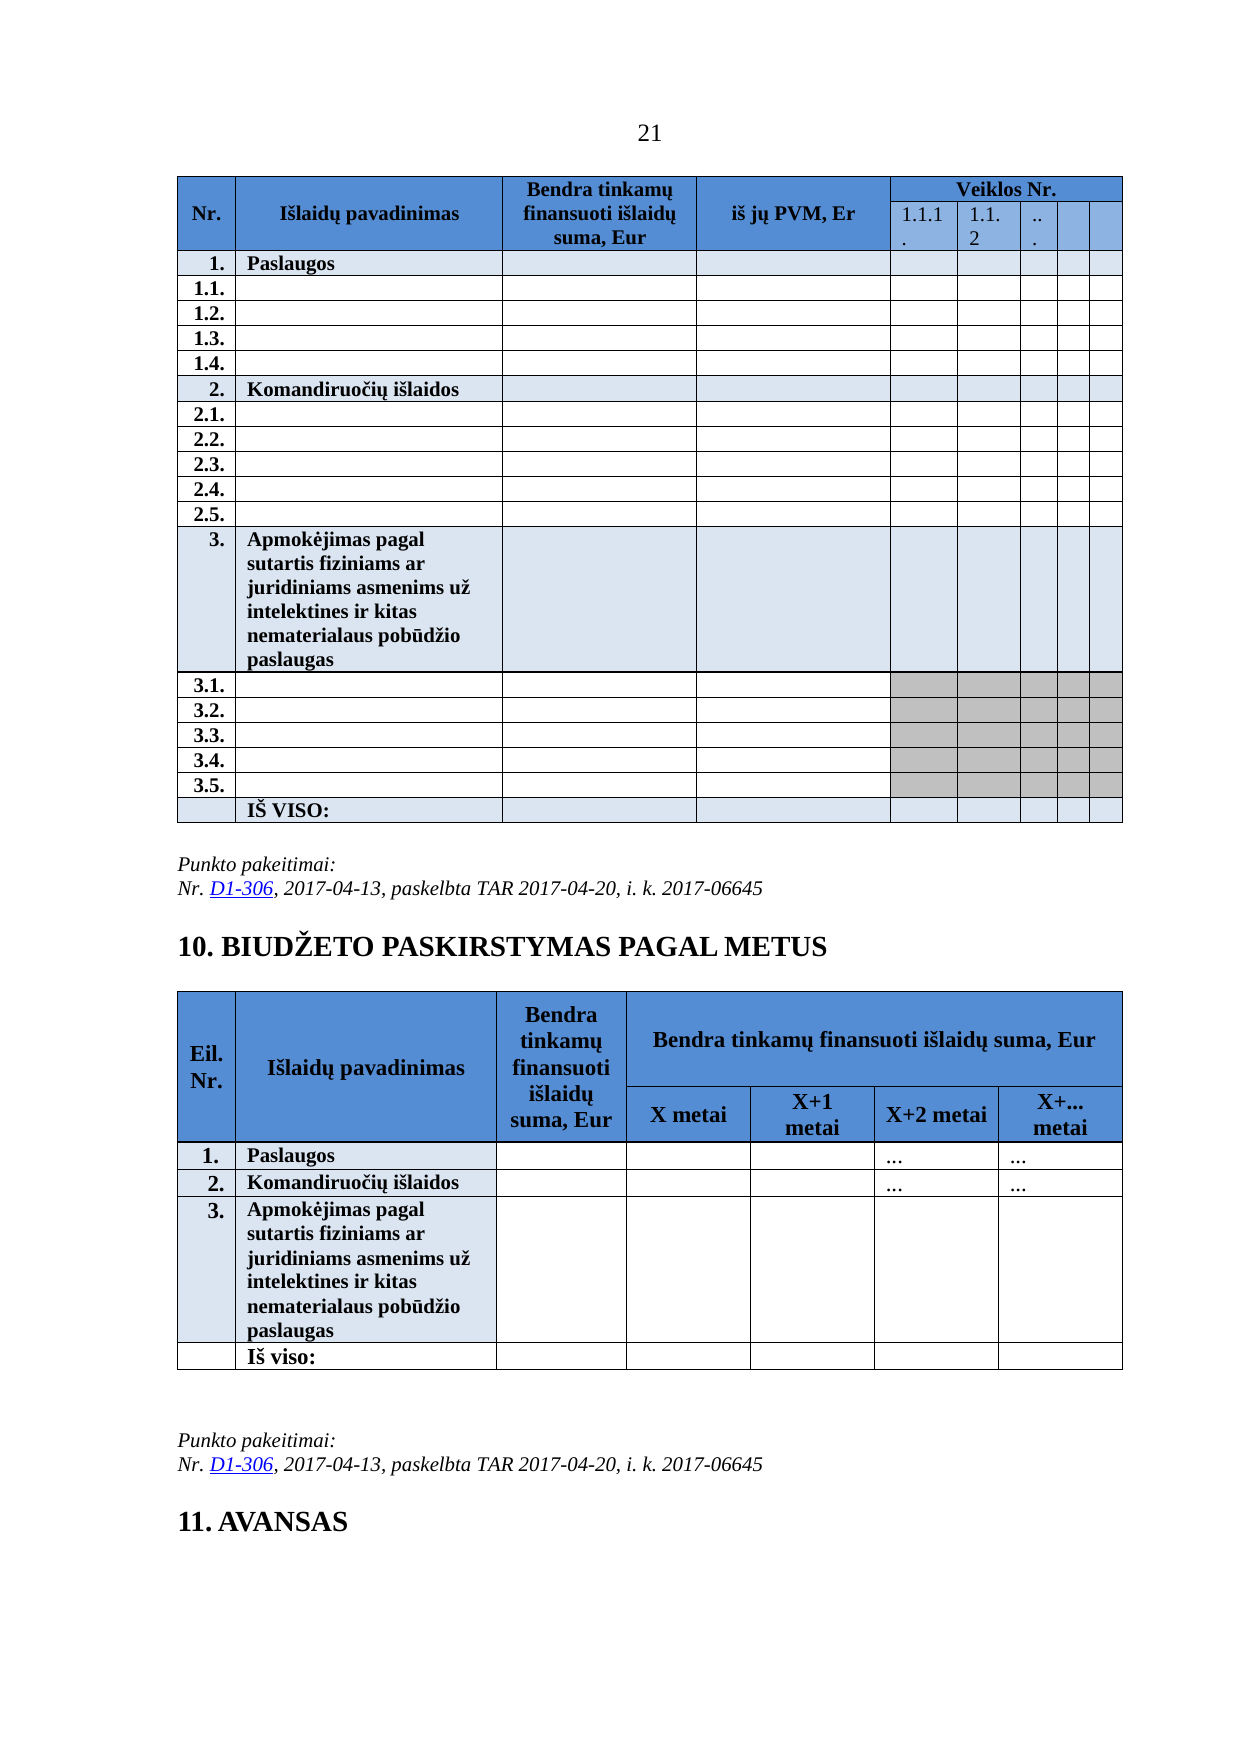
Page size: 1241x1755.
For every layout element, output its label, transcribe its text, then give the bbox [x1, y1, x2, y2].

table_cell [178, 1343, 235, 1369]
table_cell [958, 698, 1020, 722]
table_cell 2. [178, 376, 235, 401]
table_cell 3.2. [178, 698, 235, 722]
table_cell [958, 251, 1020, 275]
table_cell [236, 452, 502, 476]
table_cell [891, 402, 957, 426]
table_cell [697, 452, 890, 476]
table_cell [1021, 673, 1057, 697]
table_cell [958, 748, 1020, 772]
table_header Bendra tinkamų finansuoti išlaidų suma, Eur [627, 992, 1122, 1086]
table_cell [1090, 527, 1122, 671]
table_cell 1. [178, 1143, 235, 1169]
table_cell [236, 427, 502, 451]
table_cell [697, 477, 890, 501]
table_cell ... [999, 1143, 1122, 1169]
table_cell [236, 698, 502, 722]
table_cell [236, 502, 502, 526]
table_cell [1021, 301, 1057, 325]
table_cell [1021, 773, 1057, 797]
table_cell [958, 301, 1020, 325]
table_cell [891, 376, 957, 401]
table_cell [627, 1197, 750, 1342]
table_cell Iš viso: [236, 1343, 496, 1369]
table_header Nr. [178, 177, 235, 250]
table_cell [1090, 202, 1122, 250]
table_cell [1090, 723, 1122, 747]
table_cell [1021, 351, 1057, 375]
table_cell [958, 427, 1020, 451]
table_cell [503, 351, 696, 375]
table_header Eil. Nr. [178, 992, 235, 1141]
table_cell 1.1.1. [891, 202, 957, 250]
table_cell [891, 698, 957, 722]
table_cell [697, 698, 890, 722]
table_cell [751, 1143, 874, 1169]
table_header Veiklos Nr. [891, 177, 1122, 201]
table_cell [958, 351, 1020, 375]
table_cell [1090, 477, 1122, 501]
table_cell Apmokėjimas pagal sutartis fiziniams ar juridiniams asmenims už intelektines ir kitas nematerialaus pobūdžio paslaugas [236, 527, 502, 671]
table_cell X metai [627, 1087, 750, 1141]
table_cell [236, 723, 502, 747]
table_cell [497, 1197, 626, 1342]
table_cell [999, 1343, 1122, 1369]
table_cell [1058, 202, 1089, 250]
table_cell [497, 1143, 626, 1169]
table_cell [875, 1343, 998, 1369]
table_cell [697, 673, 890, 697]
table_cell [958, 326, 1020, 350]
table_header Bendra tinkamų finansuoti išlaidų suma, Eur [497, 992, 626, 1141]
table_cell [958, 527, 1020, 671]
table_cell [1090, 351, 1122, 375]
table_cell [1021, 326, 1057, 350]
table_cell [236, 477, 502, 501]
table_cell [178, 798, 235, 822]
table_cell [503, 376, 696, 401]
table_cell [503, 502, 696, 526]
table_cell [236, 326, 502, 350]
table_cell [503, 798, 696, 822]
table_cell [891, 301, 957, 325]
table_cell 2.5. [178, 502, 235, 526]
table_cell [1021, 402, 1057, 426]
text 11. AVANSAS [177, 1504, 1122, 1538]
table_header Bendra tinkamų finansuoti išlaidų suma, Eur [503, 177, 696, 250]
table_cell [503, 527, 696, 671]
table_cell 1.1. [178, 276, 235, 300]
table_cell [1090, 376, 1122, 401]
table_cell [891, 773, 957, 797]
table_cell [891, 798, 957, 822]
table_cell [1058, 326, 1089, 350]
table_cell [958, 402, 1020, 426]
table_cell [1021, 477, 1057, 501]
table_cell ... [1021, 202, 1057, 250]
table_cell [697, 773, 890, 797]
table_header iš jų PVM, Er [697, 177, 890, 250]
table_cell [697, 251, 890, 275]
table_cell [697, 798, 890, 822]
text Punkto pakeitimai: [177, 1428, 1122, 1452]
table_cell [697, 326, 890, 350]
table_cell [891, 502, 957, 526]
table_cell [1058, 527, 1089, 671]
table_cell [697, 527, 890, 671]
table_cell [503, 301, 696, 325]
table_cell [891, 477, 957, 501]
table_cell [1090, 798, 1122, 822]
table_cell [503, 452, 696, 476]
table_cell 2.3. [178, 452, 235, 476]
table_cell [503, 326, 696, 350]
table_cell [1058, 402, 1089, 426]
table_cell X+1 metai [751, 1087, 874, 1141]
table_cell [497, 1343, 626, 1369]
table_header Išlaidų pavadinimas [236, 177, 502, 250]
table_cell [1058, 251, 1089, 275]
table_cell [697, 376, 890, 401]
table_cell [891, 748, 957, 772]
table_cell [503, 402, 696, 426]
table_cell [1021, 251, 1057, 275]
table_cell [1058, 798, 1089, 822]
table_cell [958, 673, 1020, 697]
table_cell [1090, 698, 1122, 722]
table_cell [697, 748, 890, 772]
table_cell 2.4. [178, 477, 235, 501]
table_cell 1. [178, 251, 235, 275]
table_cell [697, 723, 890, 747]
table_cell Paslaugos [236, 1143, 496, 1169]
table_cell [999, 1197, 1122, 1342]
table_cell [875, 1197, 998, 1342]
table_cell ... [875, 1143, 998, 1169]
table_cell [1090, 251, 1122, 275]
table_cell Apmokėjimas pagal sutartis fiziniams ar juridiniams asmenims už intelektines ir kitas nematerialaus pobūdžio paslaugas [236, 1197, 496, 1342]
table_cell [958, 798, 1020, 822]
table_cell [236, 773, 502, 797]
table_cell 3.3. [178, 723, 235, 747]
table_cell [503, 673, 696, 697]
table_cell X+... metai [999, 1087, 1122, 1141]
table_cell [1058, 673, 1089, 697]
table_cell [1021, 452, 1057, 476]
table_cell [503, 276, 696, 300]
table_cell [891, 427, 957, 451]
table_cell [697, 502, 890, 526]
table_cell [1021, 502, 1057, 526]
table_cell [503, 427, 696, 451]
table_cell [958, 723, 1020, 747]
table_cell [627, 1143, 750, 1169]
table_cell [1058, 502, 1089, 526]
table_cell [497, 1170, 626, 1196]
table_cell [697, 276, 890, 300]
table_cell Paslaugos [236, 251, 502, 275]
table_cell [1090, 673, 1122, 697]
table_cell [627, 1343, 750, 1369]
table_cell IŠ VISO: [236, 798, 502, 822]
table_cell [1090, 402, 1122, 426]
table_cell Komandiruočių išlaidos [236, 1170, 496, 1196]
table_cell [503, 698, 696, 722]
table_cell [1058, 276, 1089, 300]
table_cell 3.4. [178, 748, 235, 772]
table_cell [1090, 452, 1122, 476]
table_cell [1058, 427, 1089, 451]
table_cell [697, 402, 890, 426]
table_cell 2.2. [178, 427, 235, 451]
table_cell 1.2. [178, 301, 235, 325]
table_cell [236, 748, 502, 772]
table_cell [1058, 748, 1089, 772]
table_cell [1021, 276, 1057, 300]
table_cell 3.5. [178, 773, 235, 797]
table_cell [958, 477, 1020, 501]
table_cell [1021, 798, 1057, 822]
table_cell [1090, 276, 1122, 300]
table_cell [236, 301, 502, 325]
text Nr. D1-306, 2017-04-13, paskelbta TAR 2017-04-20, i. k. 2017-06645 [177, 1452, 1122, 1476]
table_cell [891, 673, 957, 697]
table_cell 1.3. [178, 326, 235, 350]
table_cell 1.1.2 [958, 202, 1020, 250]
table_cell [236, 351, 502, 375]
table_cell Komandiruočių išlaidos [236, 376, 502, 401]
table_cell [503, 773, 696, 797]
table_cell [1058, 301, 1089, 325]
table_cell [1090, 326, 1122, 350]
table_cell [1021, 527, 1057, 671]
text 10. BIUDŽETO PASKIRSTYMAS PAGAL METUS [177, 929, 1122, 962]
table_cell [236, 673, 502, 697]
table_cell [1058, 477, 1089, 501]
table_cell [1021, 427, 1057, 451]
table_cell X+2 metai [875, 1087, 998, 1141]
table_cell [958, 376, 1020, 401]
table_cell [503, 748, 696, 772]
table_cell [236, 402, 502, 426]
table_cell [1090, 773, 1122, 797]
table_cell [1090, 748, 1122, 772]
table_cell [1058, 351, 1089, 375]
table_cell [503, 723, 696, 747]
table_cell [891, 351, 957, 375]
table_cell [751, 1170, 874, 1196]
table_cell [697, 301, 890, 325]
table_cell [1058, 452, 1089, 476]
table_cell 3. [178, 527, 235, 671]
table_cell [891, 326, 957, 350]
table_cell [891, 452, 957, 476]
table_cell [958, 276, 1020, 300]
table_cell [1021, 376, 1057, 401]
table_cell [1090, 427, 1122, 451]
text Punkto pakeitimai: [177, 852, 1122, 876]
table_cell 2.1. [178, 402, 235, 426]
table_cell [958, 502, 1020, 526]
table_cell ... [875, 1170, 998, 1196]
table_cell [1058, 773, 1089, 797]
table_cell [503, 477, 696, 501]
table_cell [1058, 698, 1089, 722]
table_cell [891, 723, 957, 747]
table_cell [1021, 698, 1057, 722]
table_cell [891, 527, 957, 671]
table_cell [236, 276, 502, 300]
table_cell [1058, 376, 1089, 401]
table_cell [1058, 723, 1089, 747]
table_header Išlaidų pavadinimas [236, 992, 496, 1141]
table_cell 3. [178, 1197, 235, 1342]
table_cell [751, 1197, 874, 1342]
table_cell ... [999, 1170, 1122, 1196]
table_cell [697, 427, 890, 451]
table_cell [1021, 748, 1057, 772]
table_cell [891, 276, 957, 300]
table_cell [1090, 502, 1122, 526]
table_cell [1021, 723, 1057, 747]
table_cell [503, 251, 696, 275]
table_cell 3.1. [178, 673, 235, 697]
table_cell 1.4. [178, 351, 235, 375]
text Nr. D1-306, 2017-04-13, paskelbta TAR 2017-04-20, i. k. 2017-06645 [177, 876, 1122, 900]
table_cell [1090, 301, 1122, 325]
table_cell 2. [178, 1170, 235, 1196]
table_cell [627, 1170, 750, 1196]
table_cell [751, 1343, 874, 1369]
table_cell [958, 452, 1020, 476]
table_cell [697, 351, 890, 375]
table_cell [958, 773, 1020, 797]
table_cell [891, 251, 957, 275]
